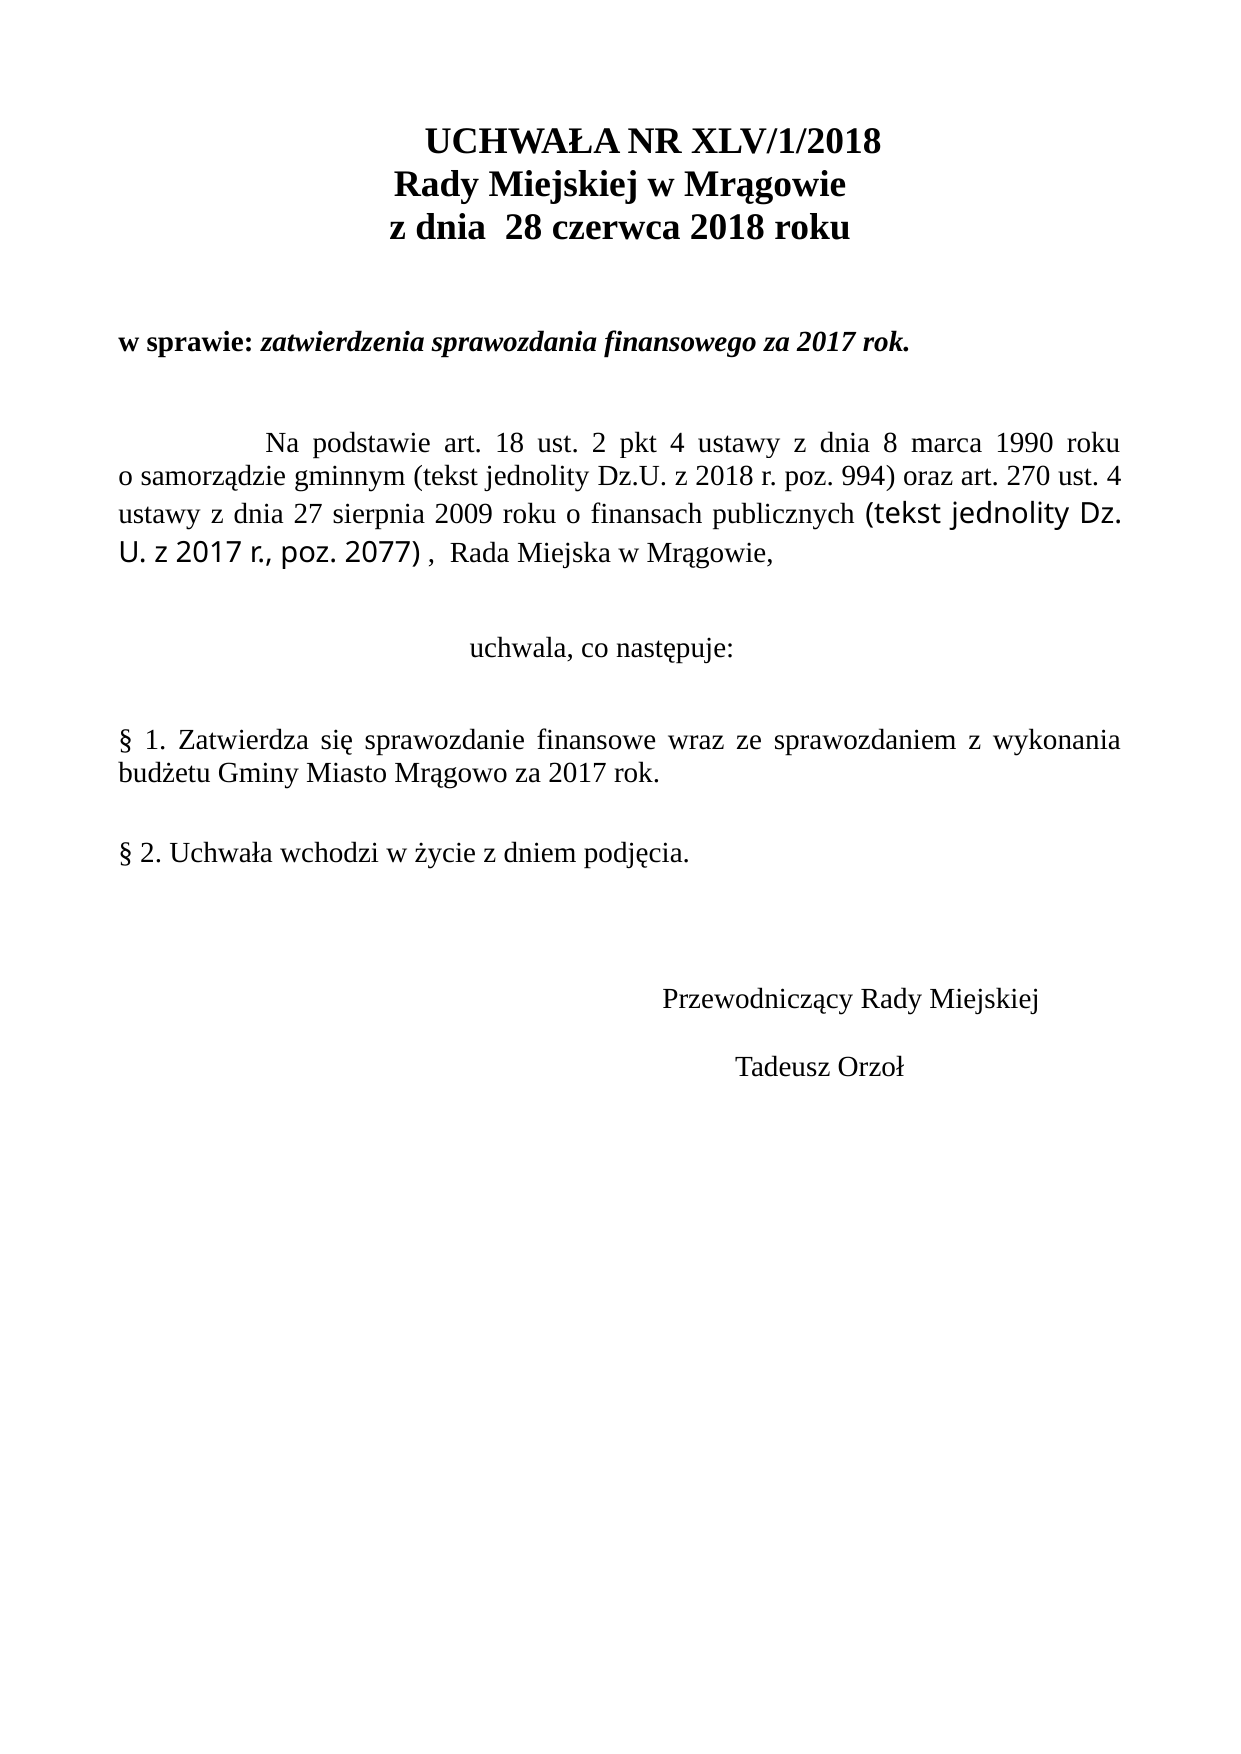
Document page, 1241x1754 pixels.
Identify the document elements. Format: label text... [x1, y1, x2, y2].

text Przewodniczący Rady Miejskiej [118, 982, 1122, 1015]
text § 2. Uchwała wchodzi w życie z dniem podjęcia. [118, 835, 1122, 868]
text Tadeusz Orzoł [118, 1049, 1122, 1082]
text uchwala, co następuje: [118, 630, 1122, 663]
text w sprawie: zatwierdzenia sprawozdania finansowego za 2017 rok. [118, 324, 1122, 358]
text UCHWAŁA NR XLV/1/2018 [118, 118, 1122, 161]
text z dnia 28 czerwca 2018 roku [118, 204, 1122, 247]
text Na podstawie art. 18 ust. 2 pkt 4 ustawy z dnia 8 marca 1990 roku o samorządzie gminnym (tekst jednolity Dz.U. z 2018 r. poz. 994) oraz art. 270 ust. 4 ustawy z dnia 27 sierpnia 2009 roku o finansach publicznych (tekst jednolity Dz. U. z 2017 r., poz. 2077) , Rada Miejska w Mrągowie, [118, 425, 1122, 571]
text § 1. Zatwierdza się sprawozdanie finansowe wraz ze sprawozdaniem z wykonania budżetu Gminy Miasto Mrągowo za 2017 rok. [118, 722, 1122, 789]
text Rady Miejskiej w Mrągowie [118, 161, 1122, 204]
